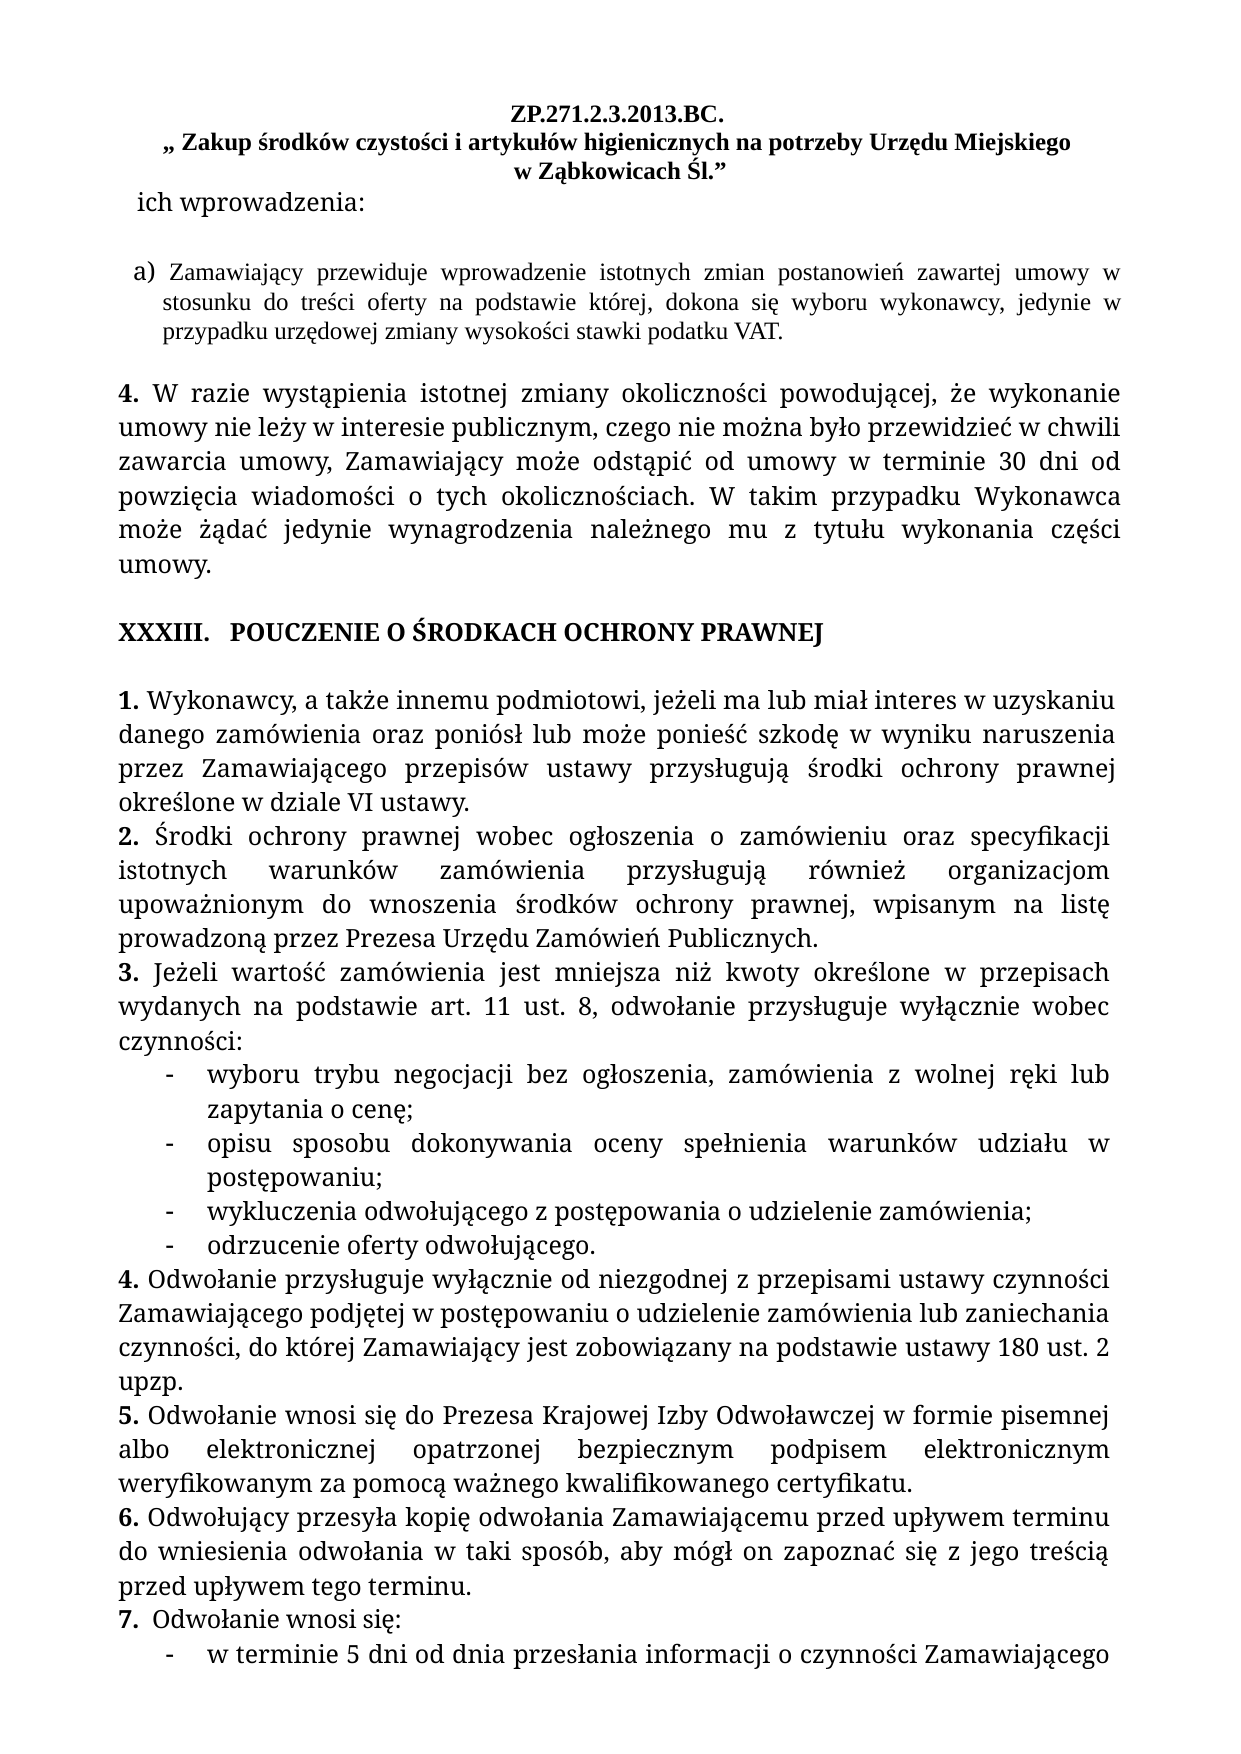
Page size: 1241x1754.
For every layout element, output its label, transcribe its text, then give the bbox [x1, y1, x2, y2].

list wykluczenia odwołującego z postępowania o udzielenie zamówienia; [165, 1193, 1111, 1227]
list odrzucenie oferty odwołującego. [165, 1227, 1111, 1262]
list 6. Odwołujący przesyła kopię odwołania Zamawiającemu przed upływem terminu do wniesienia odwołania w taki sposób, aby mógł on zapoznać się z jego treścią przed upływem tego terminu. [118, 1500, 1111, 1602]
list 4. W razie wystąpienia istotnej zmiany okoliczności powodującej, że wykonanie umowy nie leży w interesie publicznym, czego nie można było przewidzieć w chwili zawarcia umowy, Zamawiający może odstąpić od umowy w terminie 30 dni od powzięcia wiadomości o tych okolicznościach. W takim przypadku Wykonawca może żądać jedynie wynagrodzenia należnego mu z tytułu wykonania części umowy. [118, 376, 1122, 580]
list 1. Wykonawcy, a także innemu podmiotowi, jeżeli ma lub miał interes w uzyskaniu danego zamówienia oraz poniósł lub może ponieść szkodę w wyniku naruszenia przez Zamawiającego przepisów ustawy przysługują środki ochrony prawnej określone w dziale VI ustawy. [118, 682, 1117, 819]
text XXXIII. POUCZENIE O ŚRODKACH OCHRONY PRAWNEJ [118, 614, 1122, 648]
list opisu sposobu dokonywania oceny spełnienia warunków udziału w postępowaniu; [165, 1125, 1111, 1193]
list 7. Odwołanie wnosi się: [118, 1602, 1122, 1636]
list 5. Odwołanie wnosi się do Prezesa Krajowej Izby Odwoławczej w formie pisemnej albo elektronicznej opatrzonej bezpiecznym podpisem elektronicznym weryfikowanym za pomocą ważnego kwalifikowanego certyfikatu. [118, 1398, 1111, 1500]
list 2. Środki ochrony prawnej wobec ogłoszenia o zamówieniu oraz specyfikacji istotnych warunków zamówienia przysługują również organizacjom upoważnionym do wnoszenia środków ochrony prawnej, wpisanym na listę prowadzoną przez Prezesa Urzędu Zamówień Publicznych. [118, 819, 1111, 955]
list ich wprowadzenia: [118, 185, 1122, 219]
list wyboru trybu negocjacji bez ogłoszenia, zamówienia z wolnej ręki lub zapytania o cenę; [165, 1057, 1111, 1125]
list 3. Jeżeli wartość zamówienia jest mniejsza niż kwoty określone w przepisach wydanych na podstawie art. 11 ust. 8, odwołanie przysługuje wyłącznie wobec czynności: [118, 955, 1111, 1057]
list 4. Odwołanie przysługuje wyłącznie od niezgodnej z przepisami ustawy czynności Zamawiającego podjętej w postępowaniu o udzielenie zamówienia lub zaniechania czynności, do której Zamawiający jest zobowiązany na podstawie ustawy 180 ust. 2 upzp. [118, 1262, 1111, 1398]
list w terminie 5 dni od dnia przesłania informacji o czynności Zamawiającego [165, 1636, 1111, 1670]
text a) Zamawiający przewiduje wprowadzenie istotnych zmian postanowień zawartej umowy w stosunku do treści oferty na podstawie której, dokona się wyboru wykonawcy, jedynie w przypadku urzędowej zmiany wysokości stawki podatku VAT. [133, 253, 1122, 345]
